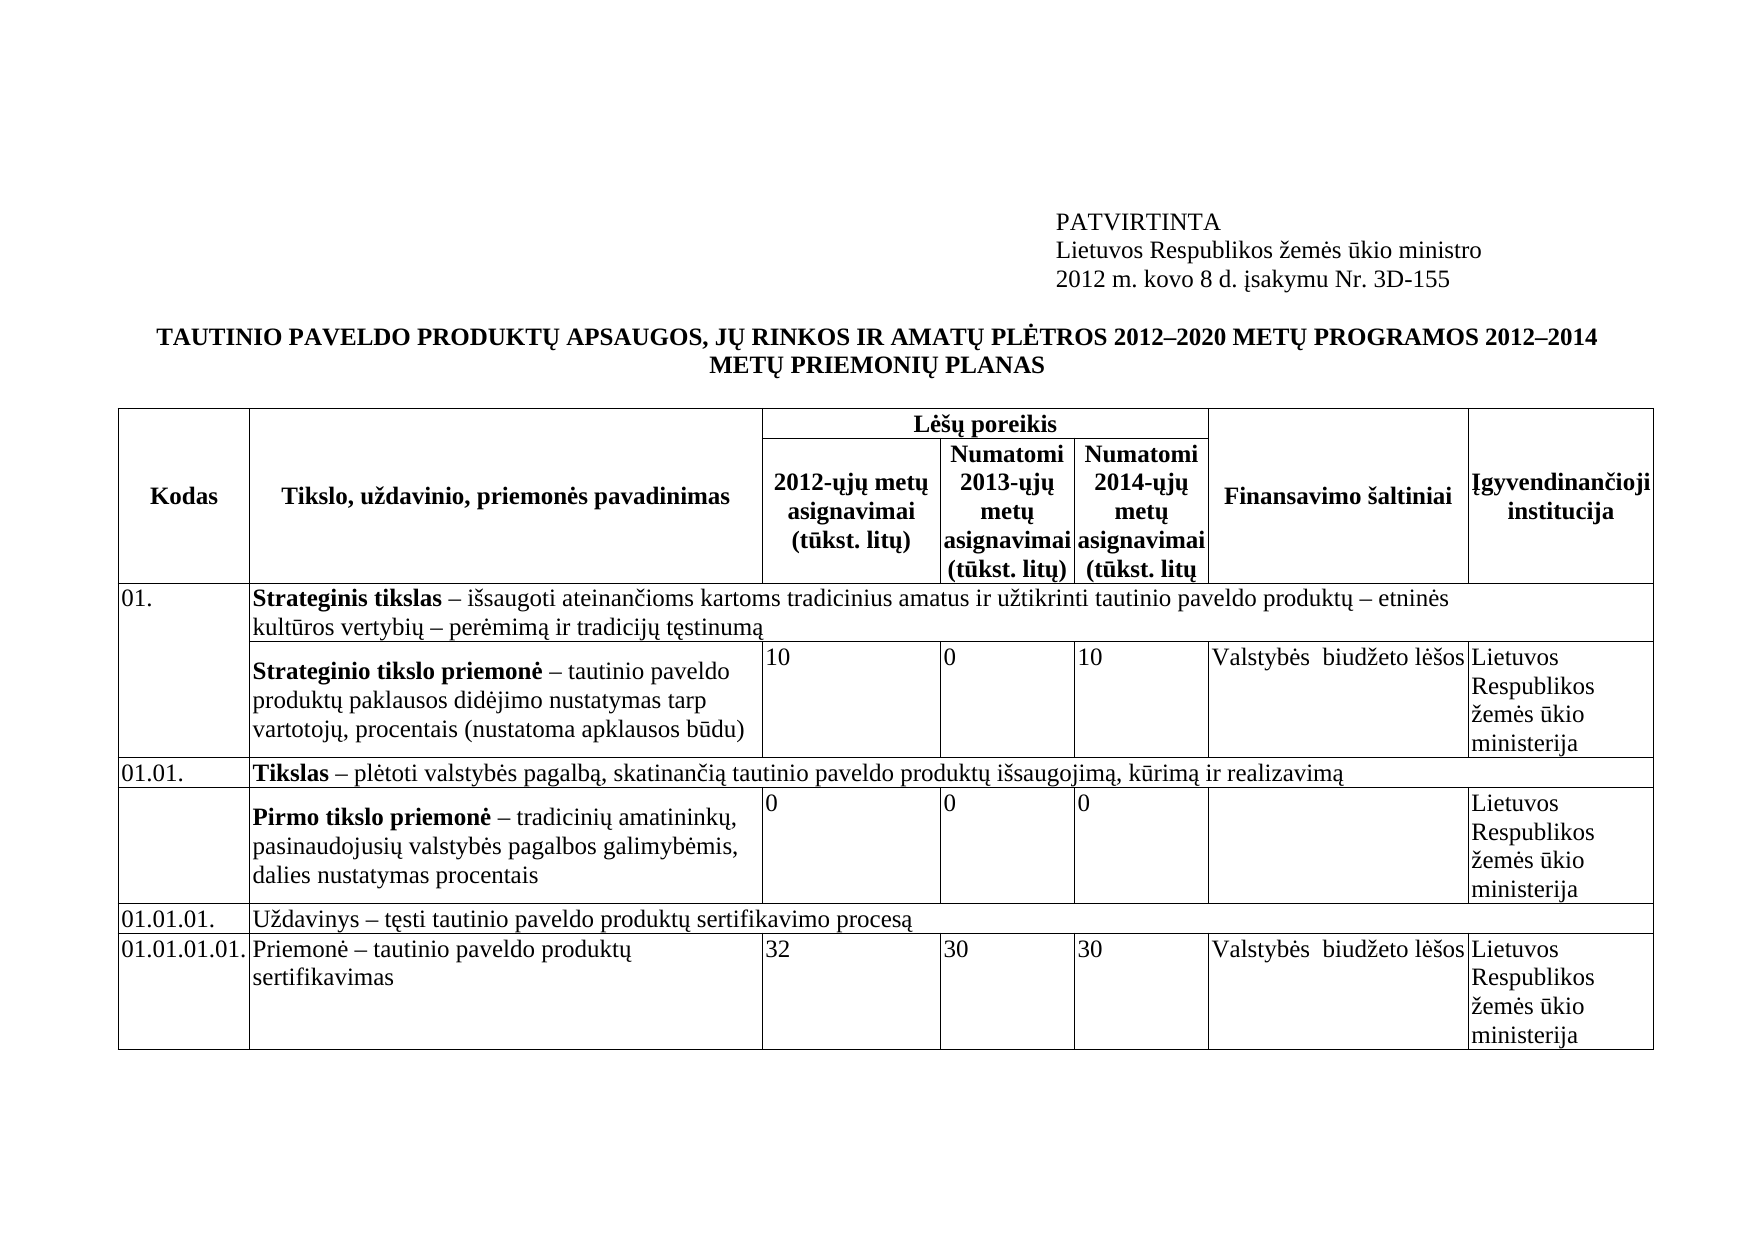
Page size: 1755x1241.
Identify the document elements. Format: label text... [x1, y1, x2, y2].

table_cell Numatomi 2014-ųjų metų asignavimai (tūkst. litų [1075, 439, 1208, 582]
table_cell [1505, 584, 1542, 641]
text 2012 m. kovo 8 d. įsakymu Nr. 3D-155 [1056, 264, 1636, 293]
table_cell Valstybės biudžeto lėšos [1209, 642, 1468, 757]
table_cell Lietuvos Respublikos žemės ūkio ministerija [1469, 642, 1653, 757]
table_cell Lietuvos Respublikos žemės ūkio ministerija [1469, 934, 1653, 1049]
table_cell [119, 788, 249, 903]
text PATVIRTINTA [1056, 207, 1636, 235]
table_cell Priemonė – tautinio paveldo produktų sertifikavimas [250, 934, 762, 1049]
table_header Tikslo, uždavinio, priemonės pavadinimas [250, 409, 762, 582]
table_cell [1542, 584, 1579, 641]
table_cell 32 [763, 934, 940, 1049]
table_header Finansavimo šaltiniai [1209, 409, 1468, 582]
table_cell Numatomi 2013-ųjų metų asignavimai (tūkst. litų) [941, 439, 1074, 582]
table_cell 0 [763, 788, 940, 903]
table_cell Strateginio tikslo priemonė – tautinio paveldo produktų paklausos didėjimo nustatymas tarp vartotojų, procentais (nustatoma apklausos būdu) [250, 642, 762, 757]
table_cell Uždavinys – tęsti tautinio paveldo produktų sertifikavimo procesą [250, 904, 1653, 933]
table_header Įgyvendinančioji institucija [1469, 409, 1653, 582]
table_cell [1616, 584, 1653, 641]
table_cell Tikslas – plėtoti valstybės pagalbą, skatinančią tautinio paveldo produktų išsaugojimą, kūrimą ir realizavimą [250, 758, 1653, 787]
table_cell [1579, 584, 1616, 641]
table_cell 01.01. [119, 758, 249, 787]
table_cell 0 [941, 642, 1074, 757]
table_cell 2012-ųjų metų asignavimai (tūkst. litų) [763, 439, 940, 582]
table_cell 01.01.01. [119, 904, 249, 933]
table_cell Pirmo tikslo priemonė – tradicinių amatininkų, pasinaudojusių valstybės pagalbos galimybėmis, dalies nustatymas procentais [250, 788, 762, 903]
table_cell Strateginis tikslas – išsaugoti ateinančioms kartoms tradicinius amatus ir užtikrinti tautinio paveldo produktų – etninės kultūros vertybių – perėmimą ir tradicijų tęstinumą [250, 584, 1468, 641]
table_cell 10 [1075, 642, 1208, 757]
table_cell [1209, 788, 1468, 903]
table_cell 30 [941, 934, 1074, 1049]
table_cell Lietuvos Respublikos žemės ūkio ministerija [1469, 788, 1653, 903]
table_cell Valstybės biudžeto lėšos [1209, 934, 1468, 1049]
table_cell 01.01.01.01. [119, 934, 249, 1049]
text TAUTINIO PAVELDO PRODUKTŲ APSAUGOS, JŲ RINKOS IR AMATŲ PLĖTROS 2012–2020 METŲ PROGRAMOS 2012–2014 METŲ PRIEMONIŲ PLANAS [118, 322, 1636, 379]
table_cell 30 [1075, 934, 1208, 1049]
table_header Kodas [119, 409, 249, 582]
text Lietuvos Respublikos žemės ūkio ministro [1056, 235, 1636, 264]
table_cell 0 [1075, 788, 1208, 903]
table_cell 0 [941, 788, 1074, 903]
table_header Lėšų poreikis [763, 409, 1208, 438]
table_cell [1468, 584, 1505, 641]
table_cell 01. [119, 584, 249, 757]
table_cell 10 [763, 642, 940, 757]
